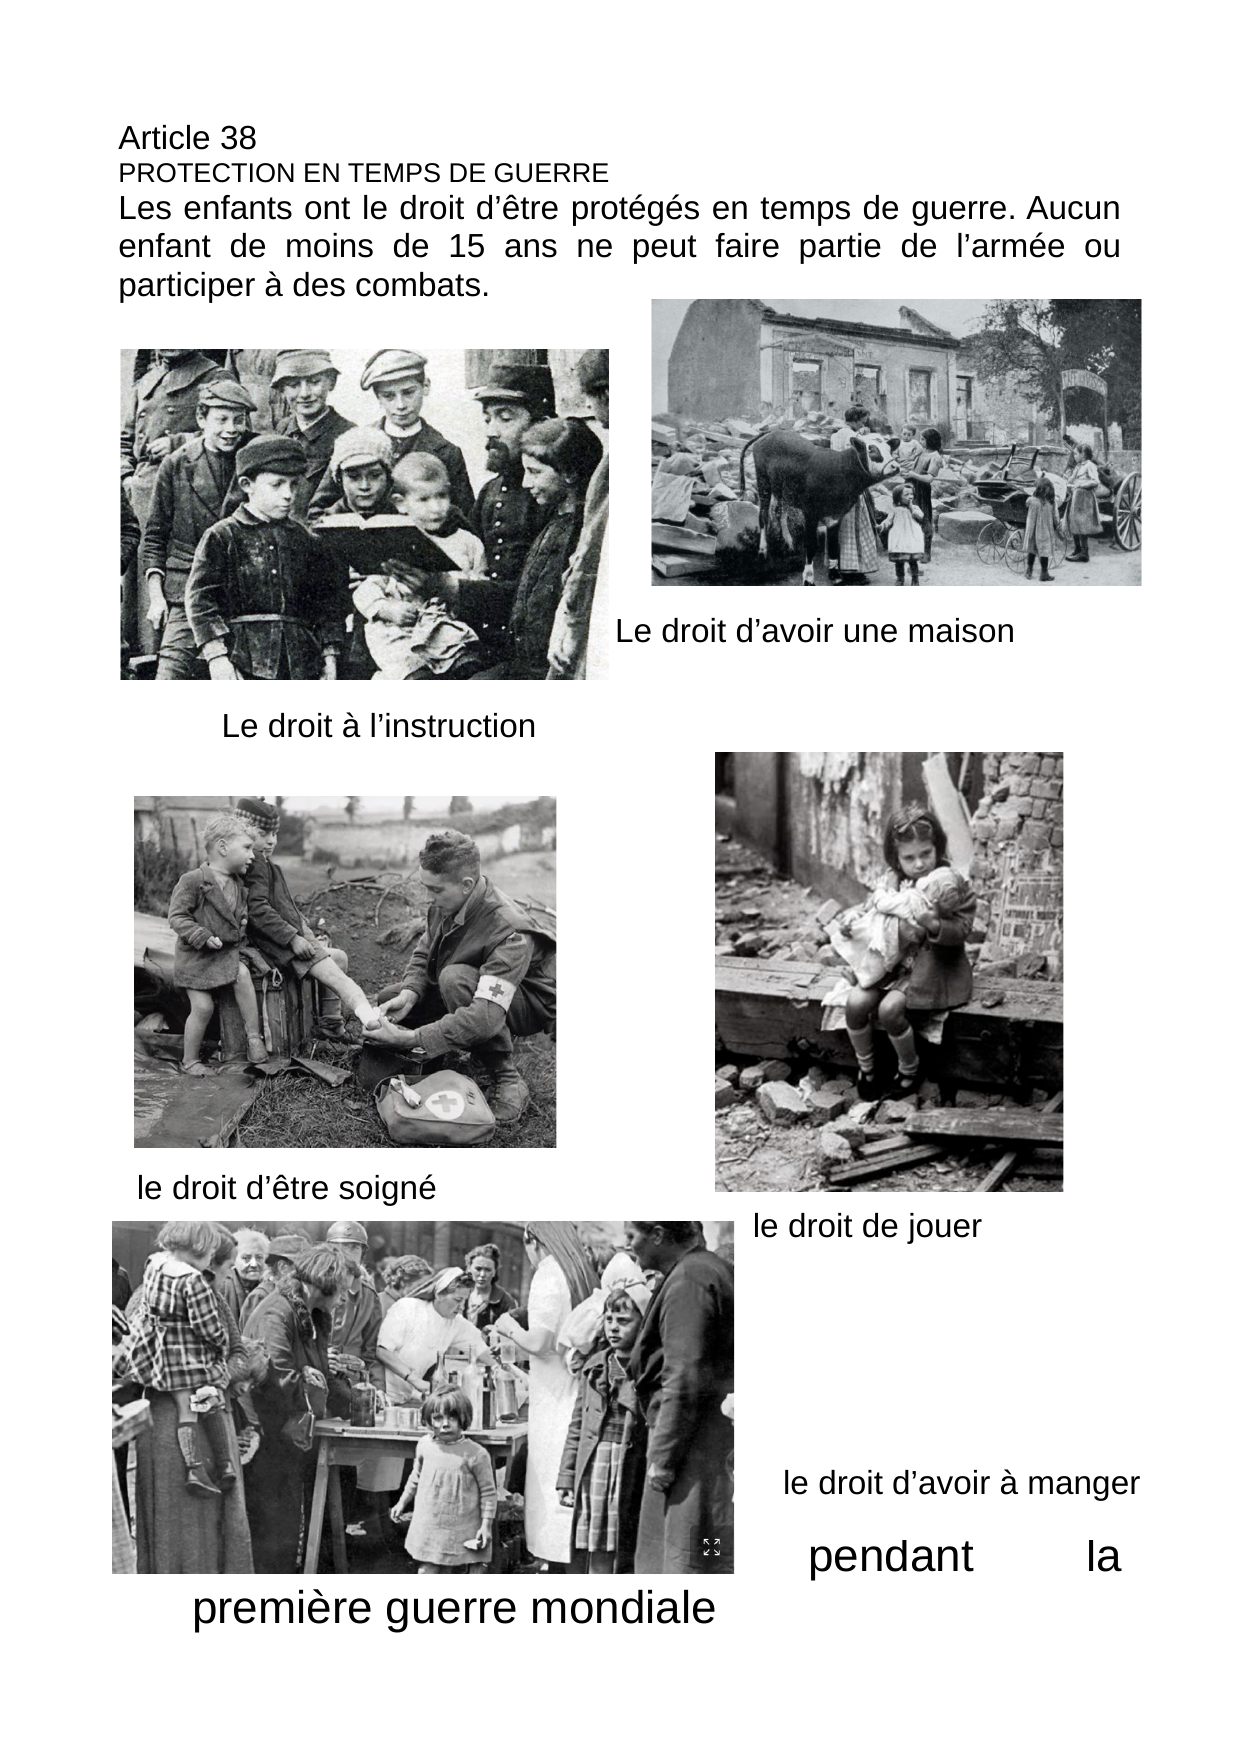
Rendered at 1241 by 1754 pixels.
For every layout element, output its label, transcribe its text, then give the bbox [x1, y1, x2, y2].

text Article 38 [118, 118, 1122, 157]
text Les enfants pendant la première guerre mondiale [192, 1475, 1122, 1633]
text Les enfants ont le droit d’être protégés en temps de guerre. Aucun enfant de moins de 15 ans ne peut faire partie de l’armée ou participer à des combats. [118, 188, 1122, 303]
text Le droit à l’instruction [205, 706, 553, 744]
text Le droit d’avoir une maison [118, 303, 1122, 687]
text le droit de jouer [118, 1206, 1122, 1245]
text le droit d’avoir à manger [783, 1463, 1155, 1502]
text PROTECTION EN TEMPS DE GUERRE [118, 157, 1122, 188]
text le droit d’être soigné [118, 1168, 1122, 1206]
